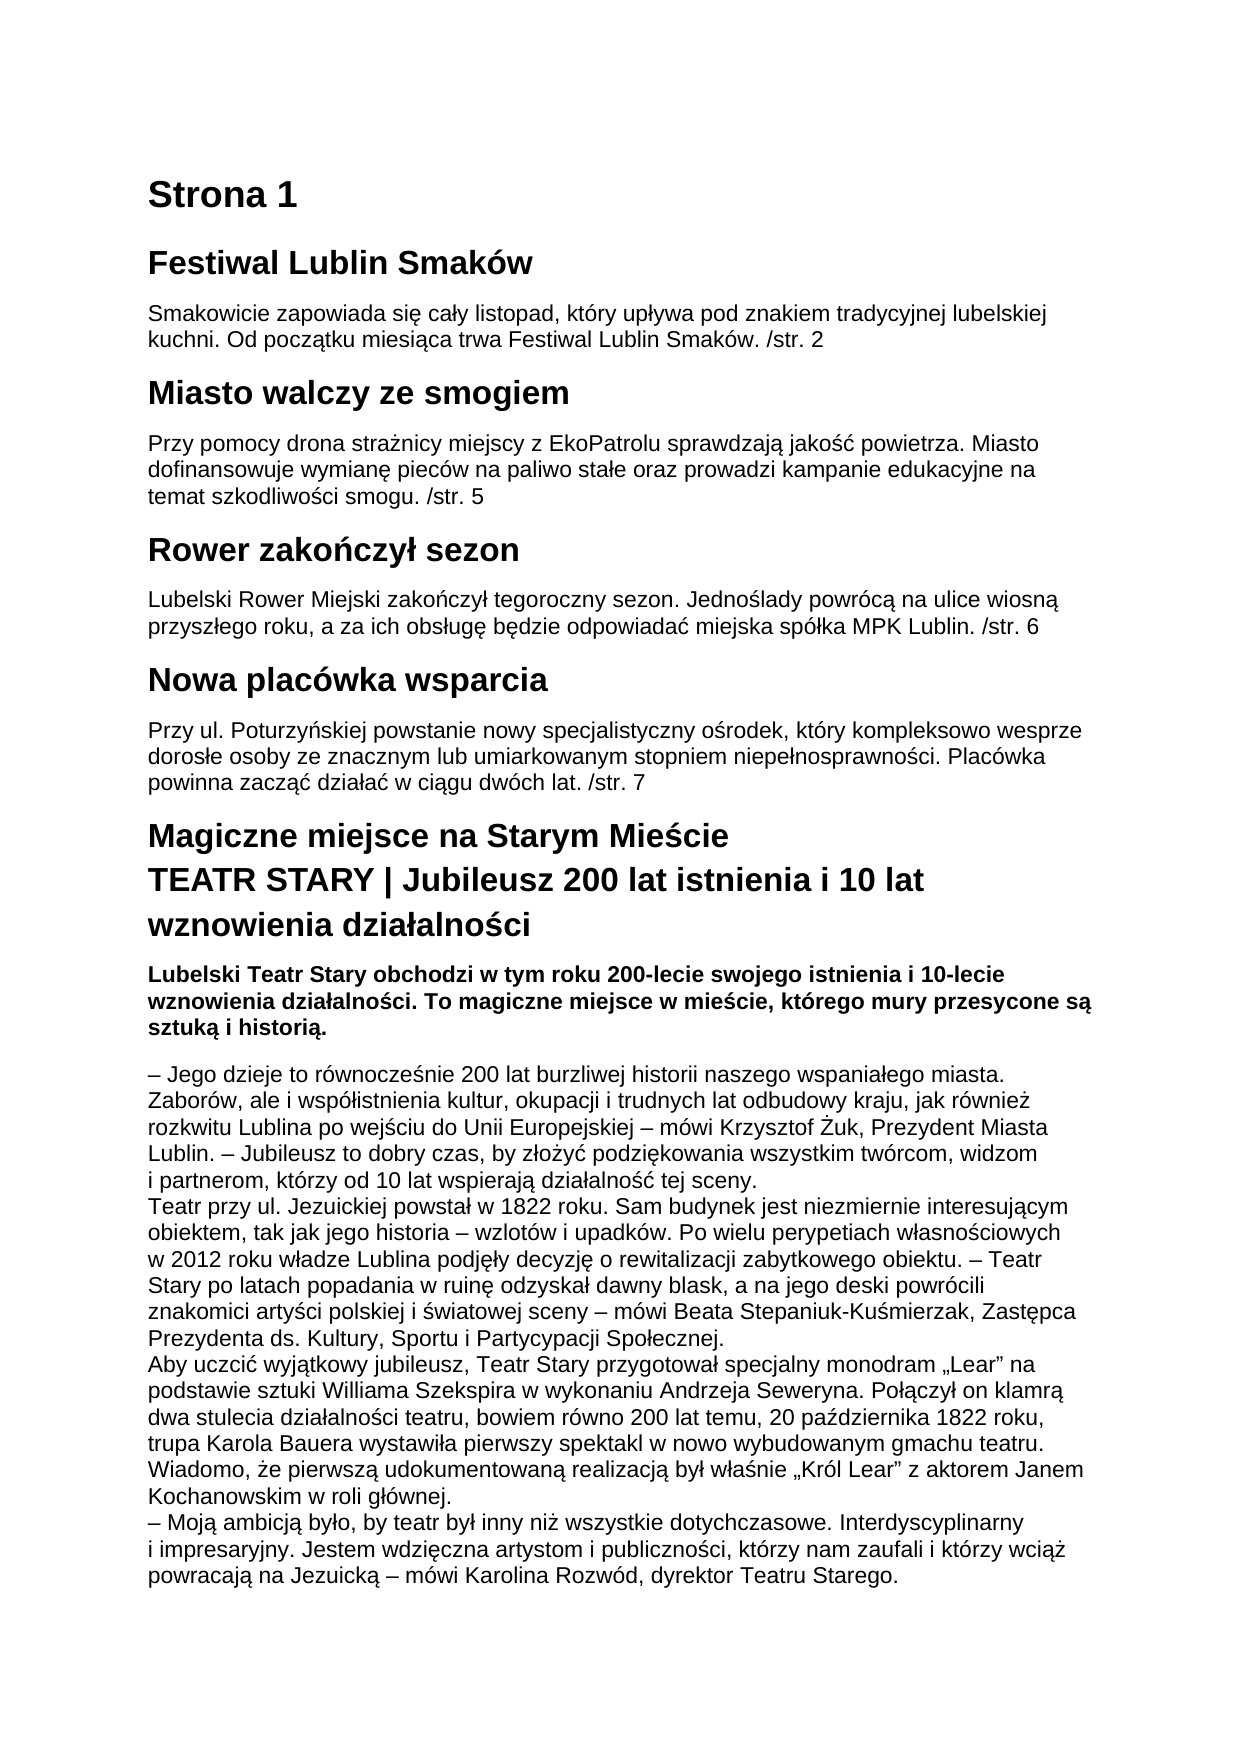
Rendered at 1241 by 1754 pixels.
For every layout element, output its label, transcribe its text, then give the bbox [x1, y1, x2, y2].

text Lubelski Rower Miejski zakończył tegoroczny sezon. Jednoślady powrócą na ulice wiosną przyszłego roku, a za ich obsługę będzie odpowiadać miejska spółka MPK Lublin. /str. 6 [148, 586, 1093, 639]
text – Moją ambicją było, by teatr był inny niż wszystkie dotychczasowe. Interdyscyplinarny i impresaryjny. Jestem wdzięczna artystom i publiczności, którzy nam zaufali i którzy wciąż powracają na Jezuicką – mówi Karolina Rozwód, dyrektor Teatru Starego. [148, 1509, 1093, 1588]
text Smakowicie zapowiada się cały listopad, który upływa pod znakiem tradycyjnej lubelskiej kuchni. Od początku miesiąca trwa Festiwal Lublin Smaków. /str. 2 [148, 300, 1093, 352]
text Przy ul. Poturzyńskiej powstanie nowy specjalistyczny ośrodek, który kompleksowo wesprze dorosłe osoby ze znacznym lub umiarkowanym stopniem niepełnosprawności. Placówka powinna zacząć działać w ciągu dwóch lat. /str. 7 [148, 717, 1093, 796]
subtitle Miasto walczy ze smogiem [148, 373, 1093, 412]
text – Jego dzieje to równocześnie 200 lat burzliwej historii naszego wspaniałego miasta. Zaborów, ale i współistnienia kultur, okupacji i trudnych lat odbudowy kraju, jak również rozkwitu Lublina po wejściu do Unii Europejskiej – mówi Krzysztof Żuk, Prezydent Miasta Lublin. – Jubileusz to dobry czas, by złożyć podziękowania wszystkim twórcom, widzom i partnerom, którzy od 10 lat wspierają działalność tej sceny. [148, 1061, 1093, 1193]
subtitle Magiczne miejsce na Starym Mieście [148, 816, 1093, 855]
subtitle TEATR STARY | Jubileusz 200 lat istnienia i 10 lat wznowienia działalności [148, 861, 1093, 943]
subtitle Festiwal Lublin Smaków [148, 243, 1093, 281]
text Lubelski Teatr Stary obchodzi w tym roku 200-lecie swojego istnienia i 10-lecie wznowienia działalności. To magiczne miejsce w mieście, którego mury przesycone są sztuką i historią. [148, 961, 1093, 1040]
subtitle Strona 1 [148, 173, 1093, 216]
text Przy pomocy drona strażnicy miejscy z EkoPatrolu sprawdzają jakość powietrza. Miasto dofinansowuje wymianę pieców na paliwo stałe oraz prowadzi kampanie edukacyjne na temat szkodliwości smogu. /str. 5 [148, 430, 1093, 509]
text Teatr przy ul. Jezuickiej powstał w 1822 roku. Sam budynek jest niezmiernie interesującym obiektem, tak jak jego historia – wzlotów i upadków. Po wielu perypetiach własnościowych w 2012 roku władze Lublina podjęły decyzję o rewitalizacji zabytkowego obiektu. – Teatr Stary po latach popadania w ruinę odzyskał dawny blask, a na jego deski powrócili znakomici artyści polskiej i światowej sceny – mówi Beata Stepaniuk-Kuśmierzak, Zastępca Prezydenta ds. Kultury, Sportu i Partycypacji Społecznej. [148, 1193, 1093, 1351]
subtitle Nowa placówka wsparcia [148, 660, 1093, 698]
subtitle Rower zakończył sezon [148, 530, 1093, 568]
text Aby uczcić wyjątkowy jubileusz, Teatr Stary przygotował specjalny monodram „Lear” na podstawie sztuki Williama Szekspira w wykonaniu Andrzeja Seweryna. Połączył on klamrą dwa stulecia działalności teatru, bowiem równo 200 lat temu, 20 października 1822 roku, trupa Karola Bauera wystawiła pierwszy spektakl w nowo wybudowanym gmachu teatru. Wiadomo, że pierwszą udokumentowaną realizacją był właśnie „Król Lear” z aktorem Janem Kochanowskim w roli głównej. [148, 1351, 1093, 1509]
